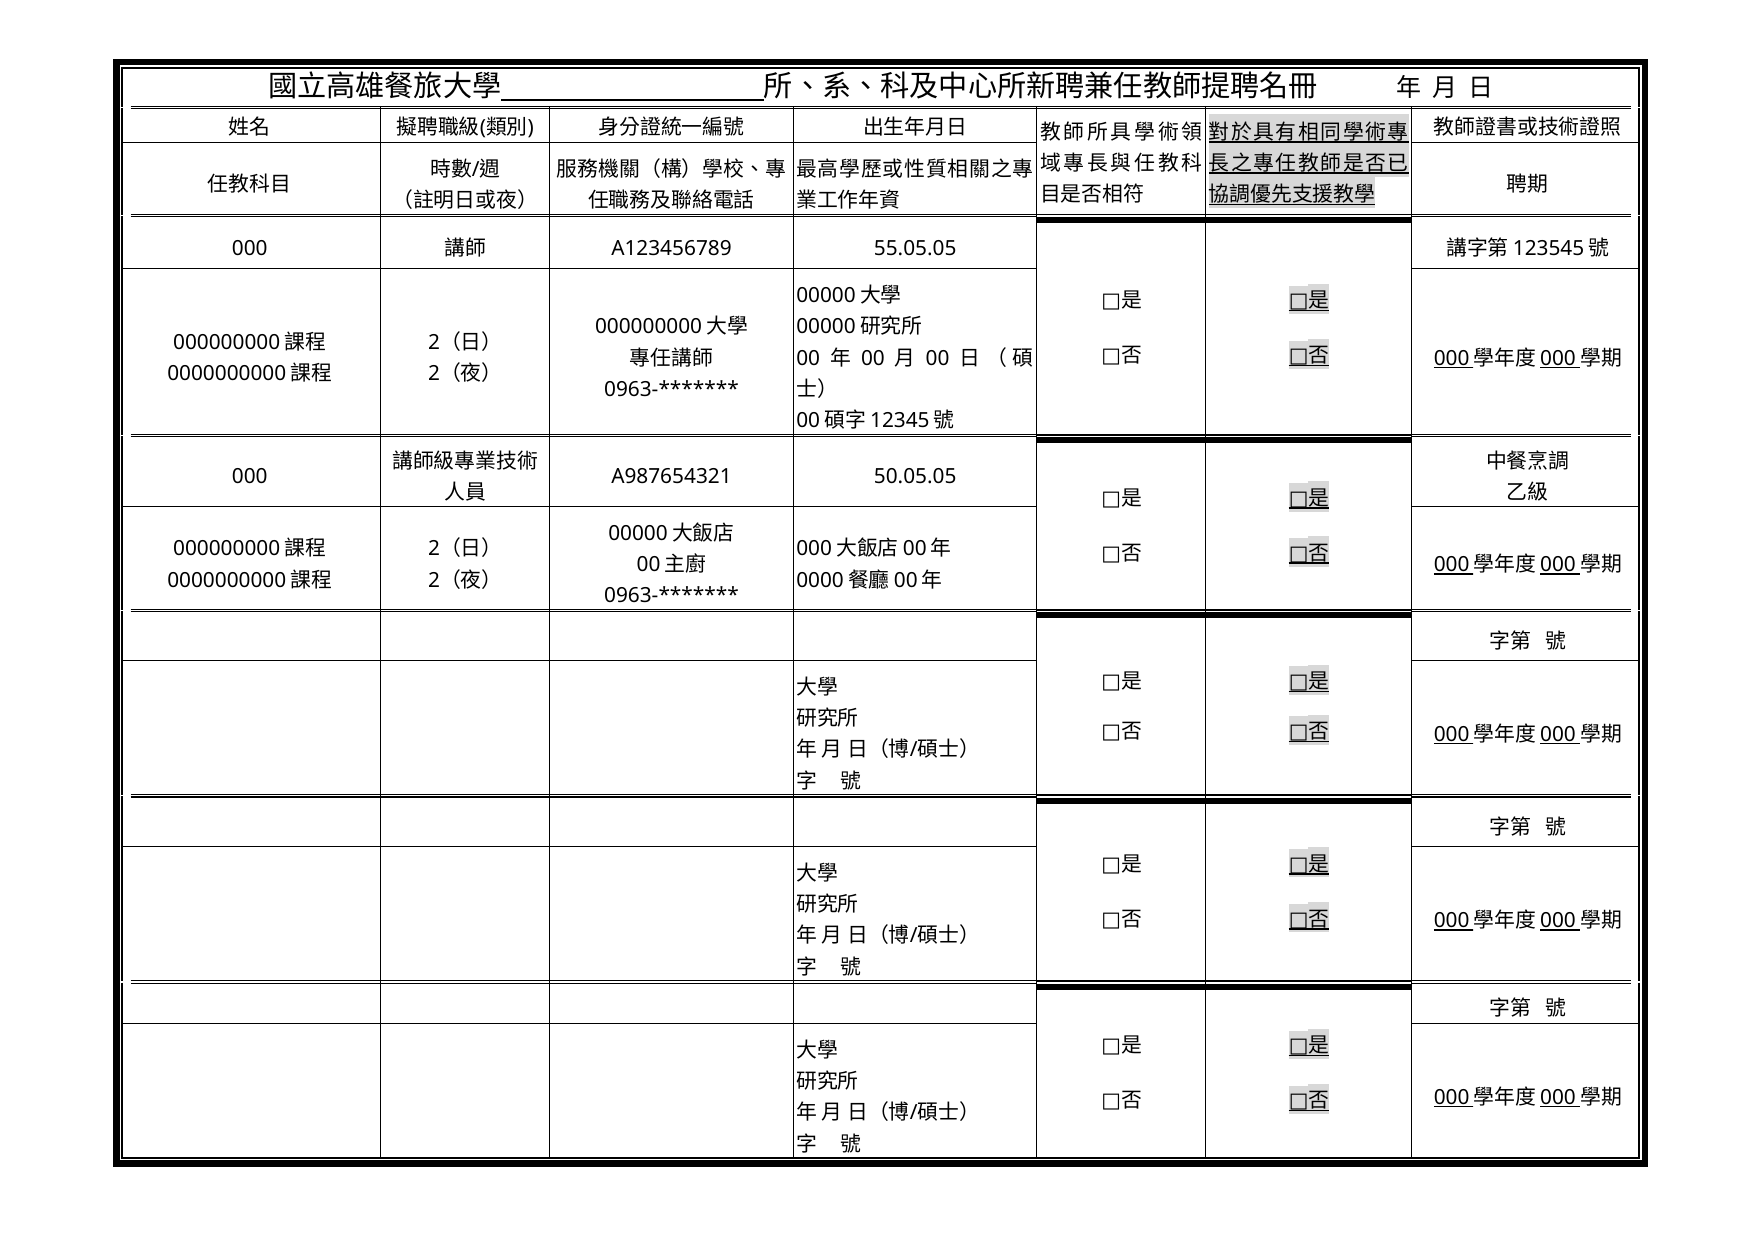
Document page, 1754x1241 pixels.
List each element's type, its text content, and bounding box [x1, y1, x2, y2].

table_cell 中餐烹調 乙級 [1412, 434, 1642, 506]
table_cell [550, 798, 793, 846]
table_cell 000000000大學 專任講師 0963-******* [550, 269, 793, 434]
table_cell 000000000課程 0000000000課程 [123, 269, 380, 434]
table_cell □是 □否 [1037, 990, 1205, 1157]
table_cell □是 □否 [1037, 618, 1205, 794]
table_cell 講字第123545號 [1412, 214, 1639, 268]
table_header 國立高雄餐旅大學 所、系、科及中心所新聘兼任教師提聘名冊 年 月 日 [123, 69, 1638, 106]
table_cell 000學年度000學期 [1412, 1024, 1638, 1157]
table_cell 最高學歷或性質相關之專業工作年資 [794, 143, 1036, 214]
table_cell 大學 研究所 年 月 日（博/碩士） 字 號 [794, 1024, 1036, 1157]
table_cell [123, 661, 380, 794]
table_cell 任教科目 [123, 143, 380, 214]
table_cell □是 □否 [1037, 804, 1205, 980]
table_cell □是 □否 [1206, 804, 1411, 980]
table_cell 2（日） 2（夜） [381, 507, 549, 609]
table_cell 字第 號 [1412, 609, 1642, 660]
table_cell A123456789 [550, 217, 793, 268]
table_cell [381, 1024, 549, 1157]
table_cell [120, 609, 380, 660]
table_cell [120, 980, 380, 1023]
table_cell 000學年度000學期 [1412, 269, 1638, 434]
table_cell 教師證書或技術證照 [1412, 106, 1639, 142]
table_cell 時數/週 （註明日或夜） [381, 143, 549, 214]
table_cell □是 □否 [1206, 443, 1411, 609]
table_cell [381, 661, 549, 794]
table_cell 姓名 [123, 106, 380, 142]
table_cell 教師所具學術領域專長與任教科目是否相符 [1037, 109, 1205, 214]
table_cell 55.05.05 [794, 217, 1036, 268]
table_cell □是 □否 [1206, 223, 1411, 434]
table_cell 出生年月日 [794, 109, 1036, 142]
table_cell □是 □否 [1037, 443, 1205, 609]
table_cell 服務機關（構）學校、專任職務及聯絡電話 [550, 143, 793, 214]
table_cell 大學 研究所 年 月 日（博/碩士） 字 號 [794, 847, 1036, 980]
table_cell 身分證統一編號 [550, 109, 793, 142]
table_cell 講師級專業技術人員 [381, 437, 549, 506]
table_cell □是 □否 [1037, 223, 1205, 434]
table_cell 對於具有相同學術專長之專任教師是否已協調優先支援教學 [1206, 109, 1411, 214]
table_cell [550, 661, 793, 794]
table_cell [123, 847, 380, 980]
table_cell [550, 984, 793, 1023]
table_cell 擬聘職級(類別) [381, 109, 549, 142]
table_cell [794, 612, 1036, 660]
table_cell [550, 847, 793, 980]
table_cell 000學年度000學期 [1412, 661, 1638, 794]
table_cell [794, 984, 1036, 1023]
table_cell 大學 研究所 年 月 日（博/碩士） 字 號 [794, 661, 1036, 794]
table_cell [120, 794, 380, 846]
table_cell 000 [120, 434, 380, 506]
table_cell 講師 [381, 217, 549, 268]
table_cell 字第 號 [1412, 794, 1642, 846]
table_cell 00000大飯店 00主廚 0963-******* [550, 507, 793, 609]
table_cell [550, 612, 793, 660]
table_cell □是 □否 [1206, 618, 1411, 794]
table_cell 000大飯店00年 0000餐廳00年 [794, 507, 1036, 609]
table_cell 000000000課程 0000000000課程 [123, 507, 380, 609]
table_cell 000 [123, 214, 380, 268]
table_cell [123, 1024, 380, 1157]
table_cell 2（日） 2（夜） [381, 269, 549, 434]
table_cell 50.05.05 [794, 437, 1036, 506]
table_cell A987654321 [550, 437, 793, 506]
table_cell 000學年度000學期 [1412, 847, 1638, 980]
table_cell 00000大學 00000研究所 00年00月00日（碩士） 00碩字12345號 [794, 269, 1036, 434]
table_cell [381, 984, 549, 1023]
table_cell 字第 號 [1412, 980, 1642, 1023]
table_cell [550, 1024, 793, 1157]
table_cell 000學年度000學期 [1412, 507, 1638, 609]
table_cell 聘期 [1412, 143, 1638, 214]
table_cell [381, 612, 549, 660]
table_cell [794, 798, 1036, 846]
table_cell [381, 847, 549, 980]
table_cell [381, 798, 549, 846]
table_cell □是 □否 [1206, 990, 1411, 1157]
